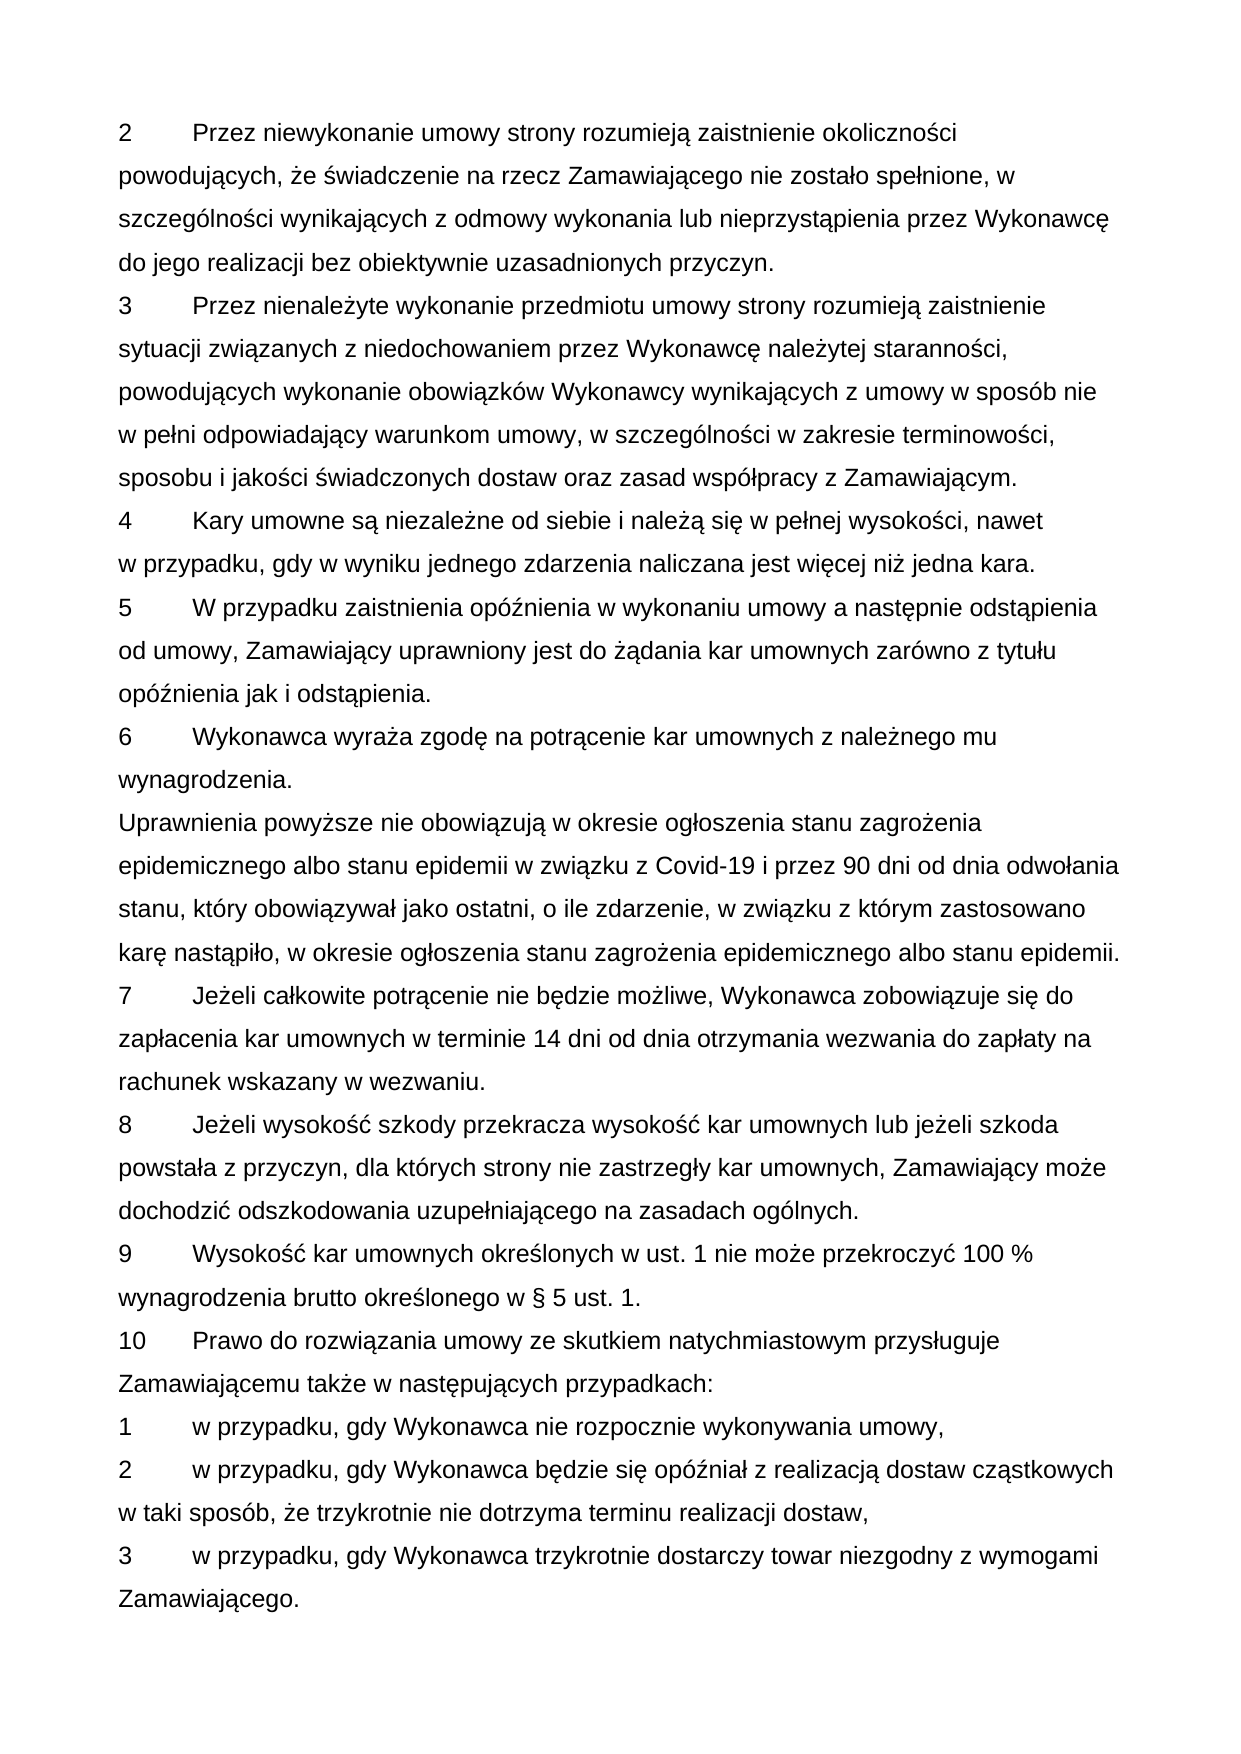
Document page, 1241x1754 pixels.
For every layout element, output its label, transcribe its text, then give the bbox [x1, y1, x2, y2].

list Jeżeli całkowite potrącenie nie będzie możliwe, Wykonawca zobowiązuje się do zapłacenia kar umownych w terminie 14 dni od dnia otrzymania wezwania do zapłaty na rachunek wskazany w wezwaniu. [118, 981, 1122, 1096]
list W przypadku zaistnienia opóźnienia w wykonaniu umowy a następnie odstąpienia od umowy, Zamawiający uprawniony jest do żądania kar umownych zarówno z tytułu opóźnienia jak i odstąpienia. [118, 592, 1122, 707]
list Kary umowne są niezależne od siebie i należą się w pełnej wysokości, nawet w przypadku, gdy w wyniku jednego zdarzenia naliczana jest więcej niż jedna kara. [118, 506, 1122, 578]
list w przypadku, gdy Wykonawca trzykrotnie dostarczy towar niezgodny z wymogami Zamawiającego. [118, 1541, 1122, 1613]
list Przez nienależyte wykonanie przedmiotu umowy strony rozumieją zaistnienie sytuacji związanych z niedochowaniem przez Wykonawcę należytej staranności, powodujących wykonanie obowiązków Wykonawcy wynikających z umowy w sposób nie w pełni odpowiadający warunkom umowy, w szczególności w zakresie terminowości, sposobu i jakości świadczonych dostaw oraz zasad współpracy z Zamawiającym. [118, 291, 1122, 492]
list Prawo do rozwiązania umowy ze skutkiem natychmiastowym przysługuje Zamawiającemu także w następujących przypadkach: [118, 1326, 1122, 1397]
list w przypadku, gdy Wykonawca będzie się opóźniał z realizacją dostaw cząstkowych w taki sposób, że trzykrotnie nie dotrzyma terminu realizacji dostaw, [118, 1455, 1122, 1527]
list Wykonawca wyraża zgodę na potrącenie kar umownych z należnego mu wynagrodzenia. [118, 722, 1122, 794]
text Uprawnienia powyższe nie obowiązują w okresie ogłoszenia stanu zagrożenia epidemicznego albo stanu epidemii w związku z Covid-19 i przez 90 dni od dnia odwołania stanu, który obowiązywał jako ostatni, o ile zdarzenie, w związku z którym zastosowano karę nastąpiło, w okresie ogłoszenia stanu zagrożenia epidemicznego albo stanu epidemii. [118, 808, 1122, 966]
list Jeżeli wysokość szkody przekracza wysokość kar umownych lub jeżeli szkoda powstała z przyczyn, dla których strony nie zastrzegły kar umownych, Zamawiający może dochodzić odszkodowania uzupełniającego na zasadach ogólnych. [118, 1110, 1122, 1225]
list w przypadku, gdy Wykonawca nie rozpocznie wykonywania umowy, [118, 1412, 1122, 1441]
list Wysokość kar umownych określonych w ust. 1 nie może przekroczyć 100 % wynagrodzenia brutto określonego w § 5 ust. 1. [118, 1239, 1122, 1311]
list Przez niewykonanie umowy strony rozumieją zaistnienie okoliczności powodujących, że świadczenie na rzecz Zamawiającego nie zostało spełnione, w szczególności wynikających z odmowy wykonania lub nieprzystąpienia przez Wykonawcę do jego realizacji bez obiektywnie uzasadnionych przyczyn. [118, 118, 1122, 276]
